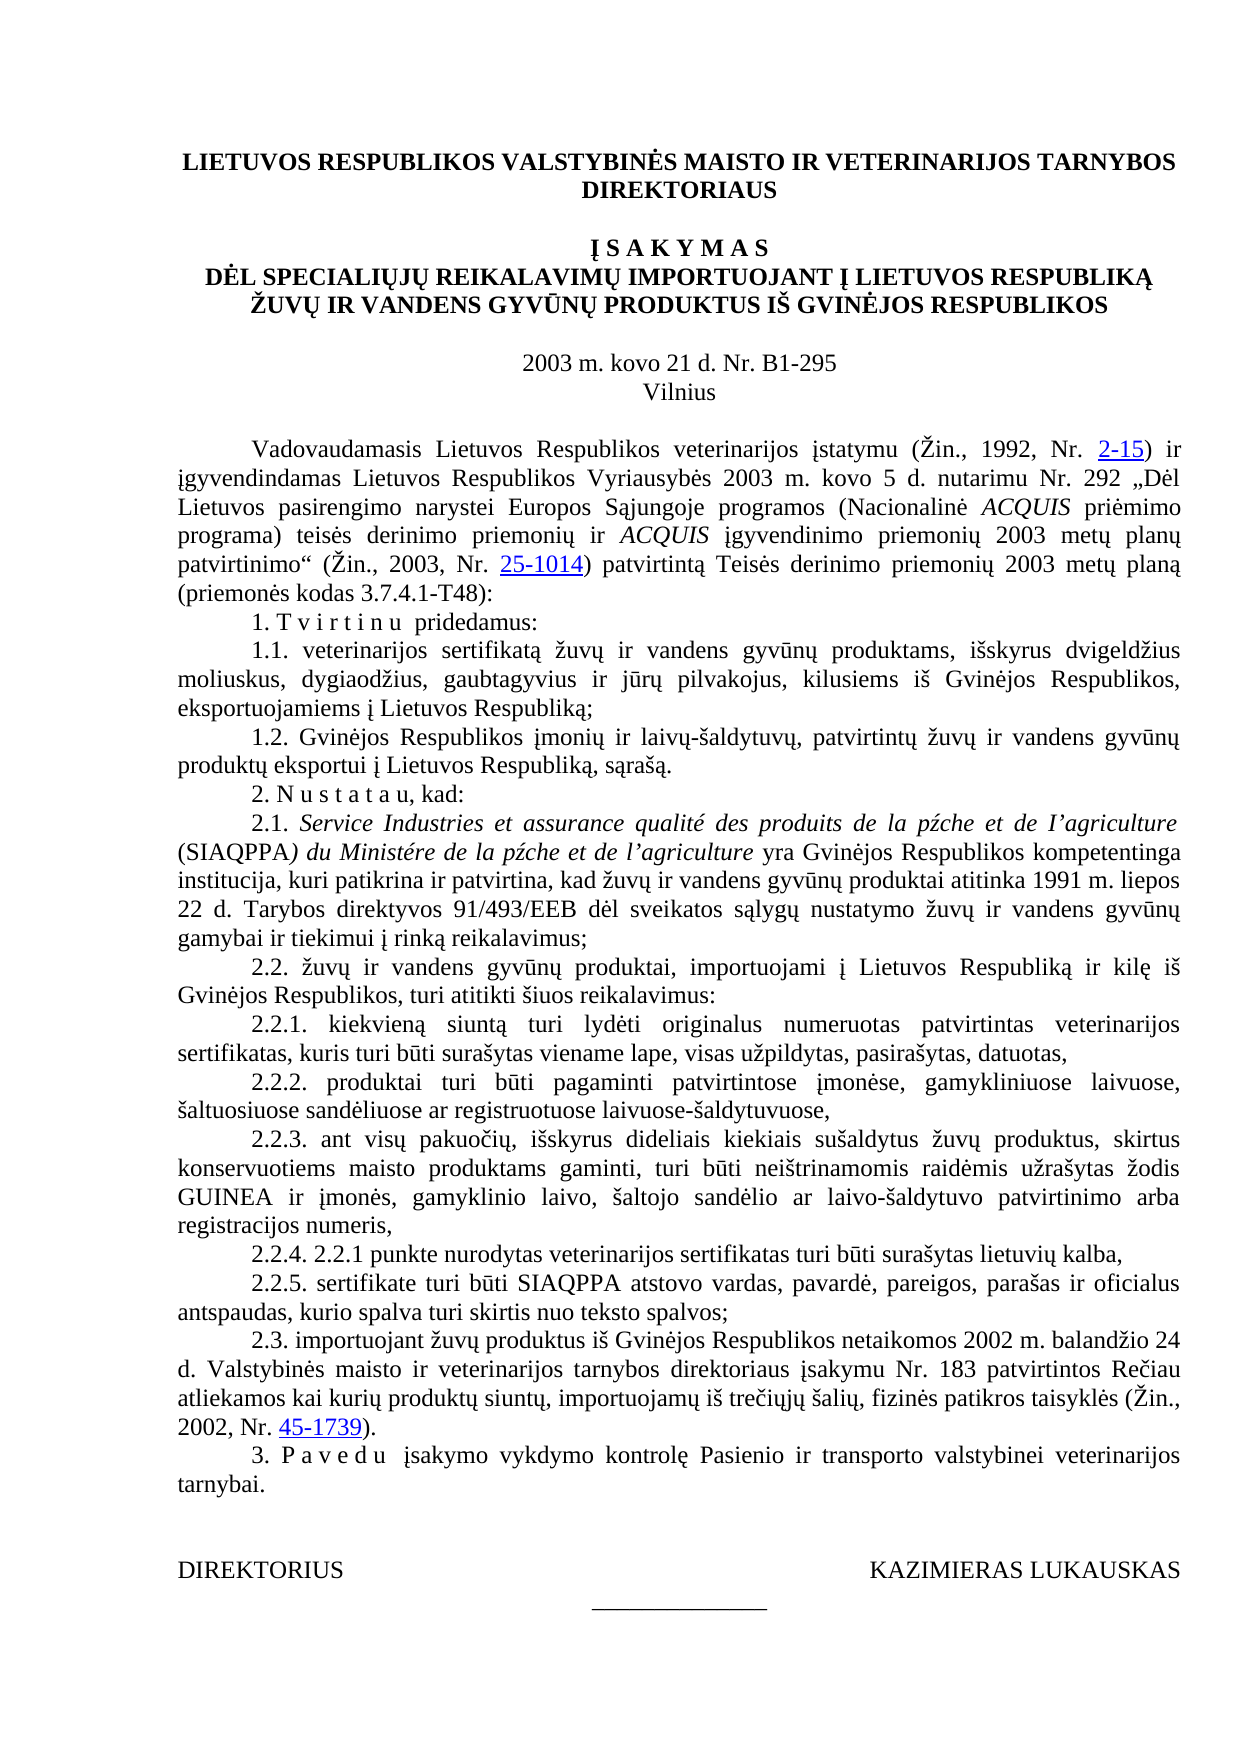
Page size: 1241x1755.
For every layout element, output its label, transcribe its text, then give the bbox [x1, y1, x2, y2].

text 1.2. Gvinėjos Respublikos įmonių ir laivų-šaldytuvų, patvirtintų žuvų ir vandens gyvūnų produktų eksportui į Lietuvos Respubliką, sąrašą. [177, 722, 1181, 779]
text Vilnius [177, 377, 1181, 406]
text LIETUVOS RESPUBLIKOS VALSTYBINĖS MAISTO IR VETERINARIJOS TARNYBOS DIREKTORIAUS [177, 147, 1181, 204]
text 3. Pavedu įsakymo vykdymo kontrolę Pasienio ir transporto valstybinei veterinarijos tarnybai. [177, 1441, 1181, 1498]
text 1. Tvirtinu pridedamus: [177, 607, 1181, 636]
text 2.2.4. 2.2.1 punkte nurodytas veterinarijos sertifikatas turi būti surašytas lietuvių kalba, [177, 1239, 1181, 1268]
text Direktorius Kazimieras Lukauskas [177, 1556, 1181, 1584]
text 2.2.3. ant visų pakuočių, išskyrus dideliais kiekiais sušaldytus žuvų produktus, skirtus konservuotiems maisto produktams gaminti, turi būti neištrinamomis raidėmis užrašytas žodis GUINEA ir įmonės, gamyklinio laivo, šaltojo sandėlio ar laivo-šaldytuvo patvirtinimo arba registracijos numeris, [177, 1124, 1181, 1239]
text 2.2. žuvų ir vandens gyvūnų produktai, importuojami į Lietuvos Respubliką ir kilę iš Gvinėjos Respublikos, turi atitikti šiuos reikalavimus: [177, 952, 1181, 1009]
text 1.1. veterinarijos sertifikatą žuvų ir vandens gyvūnų produktams, išskyrus dvigeldžius moliuskus, dygiaodžius, gaubtagyvius ir jūrų pilvakojus, kilusiems iš Gvinėjos Respublikos, eksportuojamiems į Lietuvos Respubliką; [177, 636, 1181, 722]
text Vadovaudamasis Lietuvos Respublikos veterinarijos įstatymu (Žin., 1992, Nr. 2-15) ir įgyvendindamas Lietuvos Respublikos Vyriausybės 2003 m. kovo 5 d. nutarimu Nr. 292 „Dėl Lietuvos pasirengimo narystei Europos Sąjungoje programos (Nacionalinė ACQUIS priėmimo programa) teisės derinimo priemonių ir ACQUIS įgyvendinimo priemonių 2003 metų planų patvirtinimo“ (Žin., 2003, Nr. 25-1014) patvirtintą Teisės derinimo priemonių 2003 metų planą (priemonės kodas 3.7.4.1-T48): [177, 434, 1181, 607]
text 2. Nustatau, kad: [177, 779, 1181, 808]
text DĖL SPECIALIŲJŲ REIKALAVIMŲ IMPORTUOJANT Į LIETUVOS RESPUBLIKĄ ŽUVŲ IR VANDENS GYVŪNŲ PRODUKTUS IŠ GVINĖJOS RESPUBLIKOS [177, 262, 1181, 319]
text 2.2.2. produktai turi būti pagaminti patvirtintose įmonėse, gamykliniuose laivuose, šaltuosiuose sandėliuose ar registruotuose laivuose-šaldytuvuose, [177, 1067, 1181, 1124]
text 2.2.1. kiekvieną siuntą turi lydėti originalus numeruotas patvirtintas veterinarijos sertifikatas, kuris turi būti surašytas viename lape, visas užpildytas, pasirašytas, datuotas, [177, 1009, 1181, 1067]
text 2.3. importuojant žuvų produktus iš Gvinėjos Respublikos netaikomos 2002 m. balandžio 24 d. Valstybinės maisto ir veterinarijos tarnybos direktoriaus įsakymu Nr. 183 patvirtintos Rečiau atliekamos kai kurių produktų siuntų, importuojamų iš trečiųjų šalių, fizinės patikros taisyklės (Žin., 2002, Nr. 45-1739). [177, 1326, 1181, 1441]
text 2.2.5. sertifikate turi būti SIAQPPA atstovo vardas, pavardė, pareigos, parašas ir oficialus antspaudas, kurio spalva turi skirtis nuo teksto spalvos; [177, 1268, 1181, 1326]
text Į S A K Y M A S [177, 233, 1181, 262]
text 2003 m. kovo 21 d. Nr. B1-295 [177, 348, 1181, 377]
text 2.1. Service Industries et assurance qualité des produits de la pźche et de I’agriculture (SIAQPPA) du Ministére de la pźche et de l’agriculture yra Gvinėjos Respublikos kompetentinga institucija, kuri patikrina ir patvirtina, kad žuvų ir vandens gyvūnų produktai atitinka 1991 m. liepos 22 d. Tarybos direktyvos 91/493/EEB dėl sveikatos sąlygų nustatymo žuvų ir vandens gyvūnų gamybai ir tiekimui į rinką reikalavimus; [177, 808, 1181, 952]
text ______________ [177, 1584, 1181, 1613]
